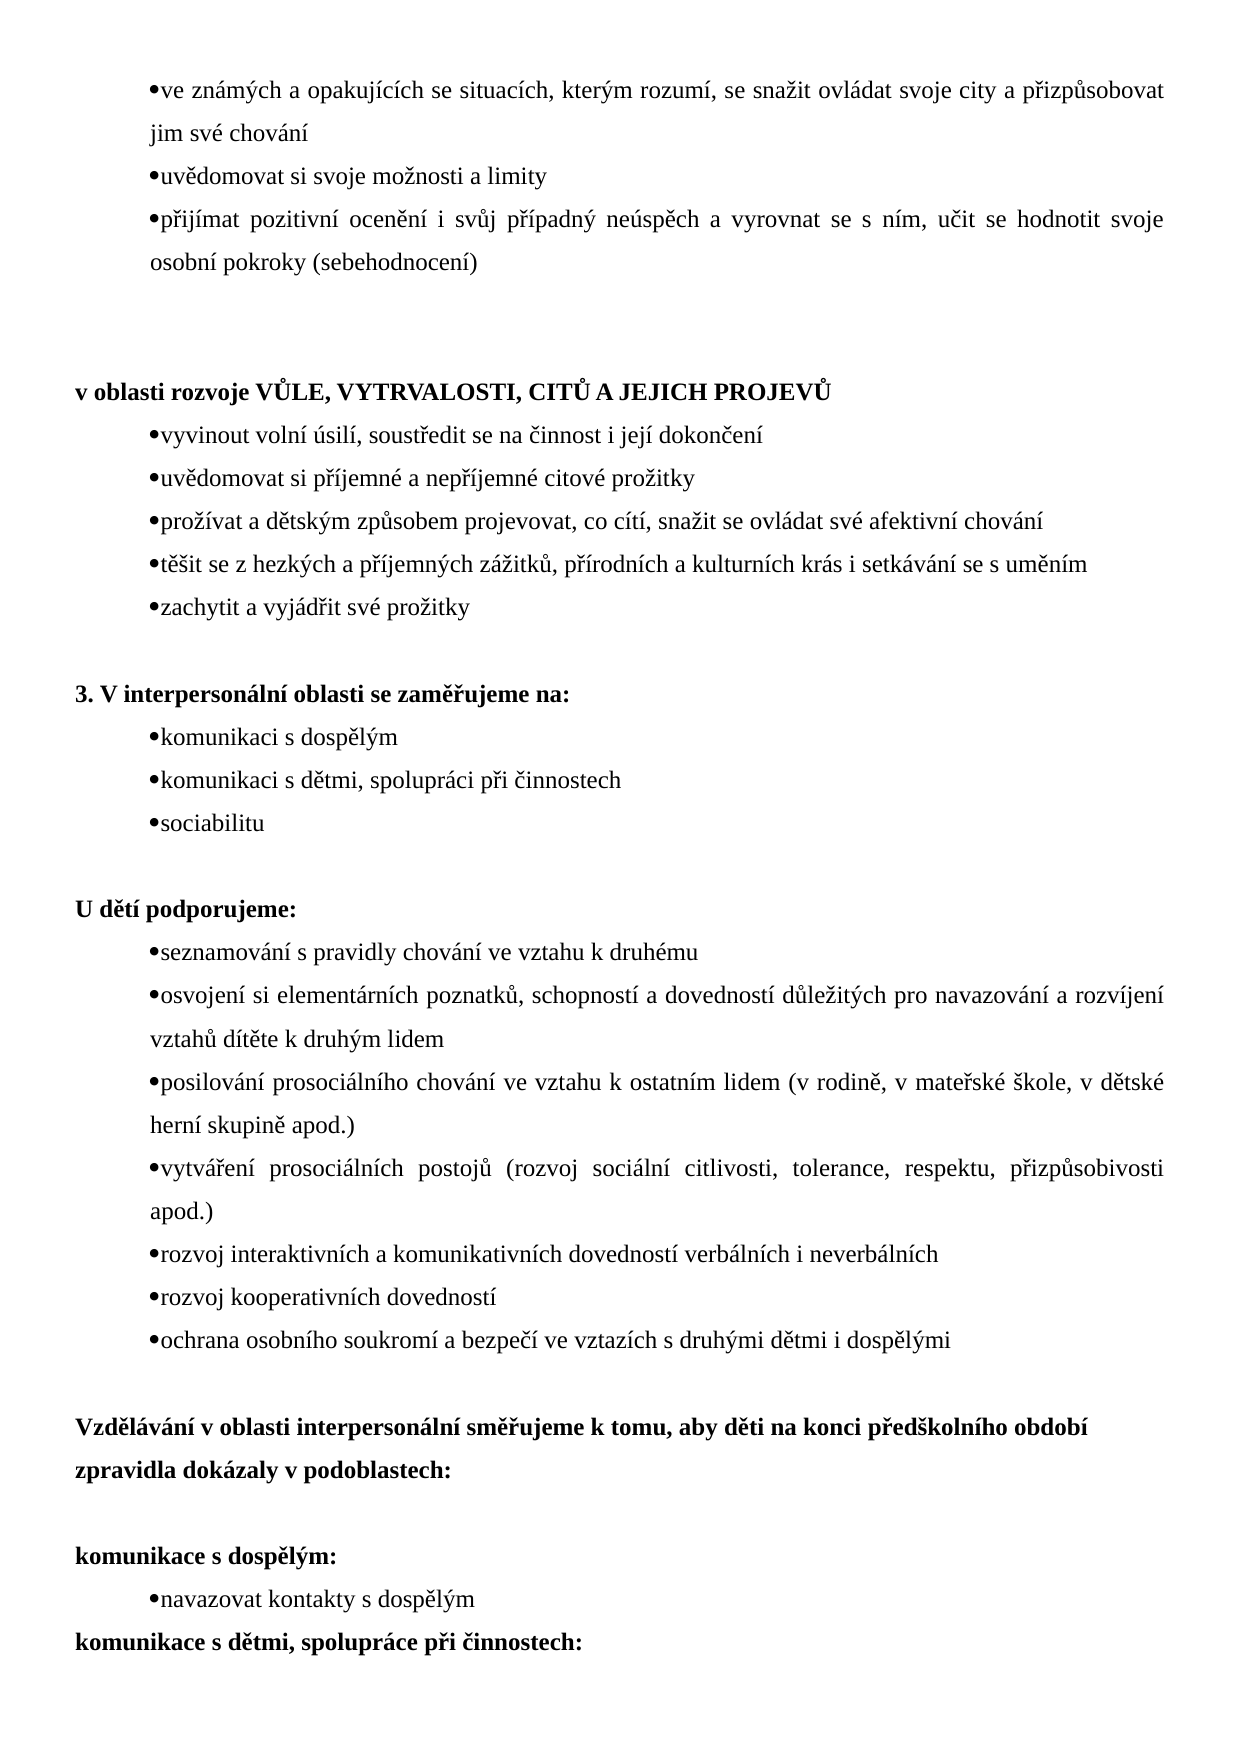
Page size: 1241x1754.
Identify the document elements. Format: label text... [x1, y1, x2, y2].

list ve známých a opakujících se situacích, kterým rozumí, se snažit ovládat svoje city a přizpůsobovat jim své chování [150, 75, 1165, 147]
list uvědomovat si příjemné a nepříjemné citové prožitky [150, 463, 1165, 492]
text komunikace s dospělým: [75, 1541, 1165, 1570]
list těšit se z hezkých a příjemných zážitků, přírodních a kulturních krás i setkávání se s uměním [150, 549, 1165, 578]
list seznamování s pravidly chování ve vztahu k druhému [150, 937, 1165, 966]
list komunikaci s dospělým [150, 722, 1165, 751]
list uvědomovat si svoje možnosti a limity [150, 161, 1165, 190]
text zpravidla dokázaly v podoblastech: [75, 1455, 1165, 1484]
list zachytit a vyjádřit své prožitky [150, 592, 1165, 621]
list vyvinout volní úsilí, soustředit se na činnost i její dokončení [150, 420, 1165, 449]
text U dětí podporujeme: [75, 894, 1165, 923]
list prožívat a dětským způsobem projevovat, co cítí, snažit se ovládat své afektivní chování [150, 506, 1165, 535]
list vytváření prosociálních postojů (rozvoj sociální citlivosti, tolerance, respektu, přizpůsobivosti apod.) [150, 1153, 1165, 1225]
list komunikaci s dětmi, spolupráci při činnostech [150, 765, 1165, 794]
list ochrana osobního soukromí a bezpečí ve vztazích s druhými dětmi i dospělými [150, 1326, 1165, 1354]
list sociabilitu [150, 808, 1165, 837]
text komunikace s dětmi, spolupráce při činnostech: [75, 1627, 1165, 1656]
list rozvoj interaktivních a komunikativních dovedností verbálních i neverbálních [150, 1239, 1165, 1268]
list posilování prosociálního chování ve vztahu k ostatním lidem (v rodině, v mateřské škole, v dětské herní skupině apod.) [150, 1067, 1165, 1139]
list osvojení si elementárních poznatků, schopností a dovedností důležitých pro navazování a rozvíjení vztahů dítěte k druhým lidem [150, 981, 1165, 1052]
text 3. V interpersonální oblasti se zaměřujeme na: [75, 679, 1165, 707]
text Vzdělávání v oblasti interpersonální směřujeme k tomu, aby děti na konci předškolního období [75, 1412, 1165, 1441]
text v oblasti rozvoje VŮLE, VYTRVALOSTI, CITŮ A JEJICH PROJEVŮ [75, 377, 1165, 406]
list navazovat kontakty s dospělým [150, 1584, 1165, 1613]
list rozvoj kooperativních dovedností [150, 1282, 1165, 1311]
list přijímat pozitivní ocenění i svůj případný neúspěch a vyrovnat se s ním, učit se hodnotit svoje osobní pokroky (sebehodnocení) [150, 204, 1165, 276]
